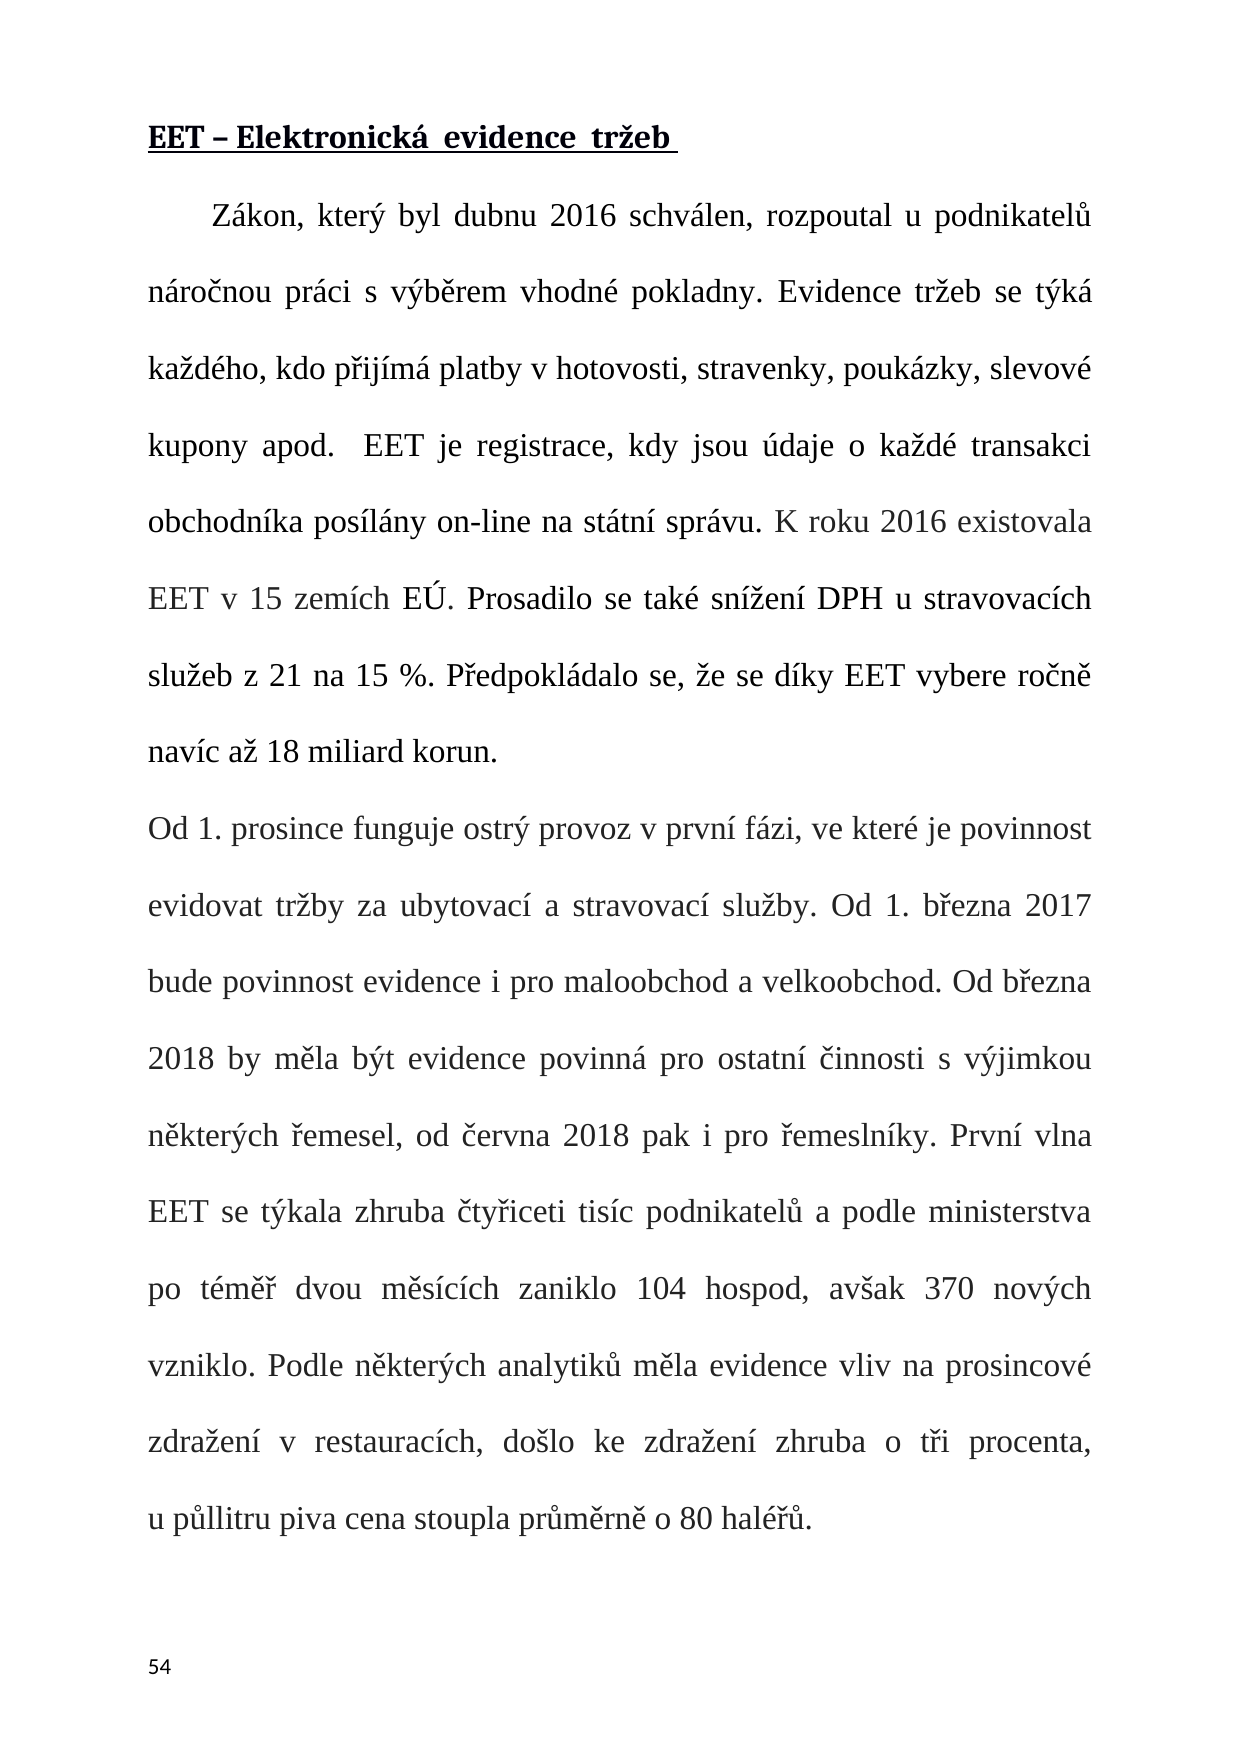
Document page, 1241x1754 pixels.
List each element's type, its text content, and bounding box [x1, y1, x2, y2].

text Zákon, který byl dubnu 2016 schválen, rozpoutal u podnikatelů náročnou práci s výběrem vhodné pokladny. Evidence tržeb se týká každého, kdo přijímá platby v hotovosti, stravenky, poukázky, slevové kupony apod. EET je registrace, kdy jsou údaje o každé transakci obchodníka posílány on-line na státní správu. K roku 2016 existovala EET v 15 zemích EÚ. Prosadilo se také snížení DPH u stravovacích služeb z 21 na 15 %. Předpokládalo se, že se díky EET vybere ročně navíc až 18 miliard korun. [148, 195, 1093, 770]
subtitle EET – Elektronická evidence tržeb [148, 118, 1093, 157]
text Od 1. prosince funguje ostrý provoz v první fázi, ve které je povinnost evidovat tržby za ubytovací a stravovací služby. Od 1. března 2017 bude povinnost evidence i pro maloobchod a velkoobchod. Od března 2018 by měla být evidence povinná pro ostatní činnosti s výjimkou některých řemesel, od června 2018 pak i pro řemeslníky. První vlna EET se týkala zhruba čtyřiceti tisíc podnikatelů a podle ministerstva po téměř dvou měsících zaniklo 104 hospod, avšak 370 nových vzniklo. Podle některých analytiků měla evidence vliv na prosincové zdražení v restauracích, došlo ke zdražení zhruba o tři procenta, u půllitru piva cena stoupla průměrně o 80 haléřů. [148, 808, 1093, 1537]
